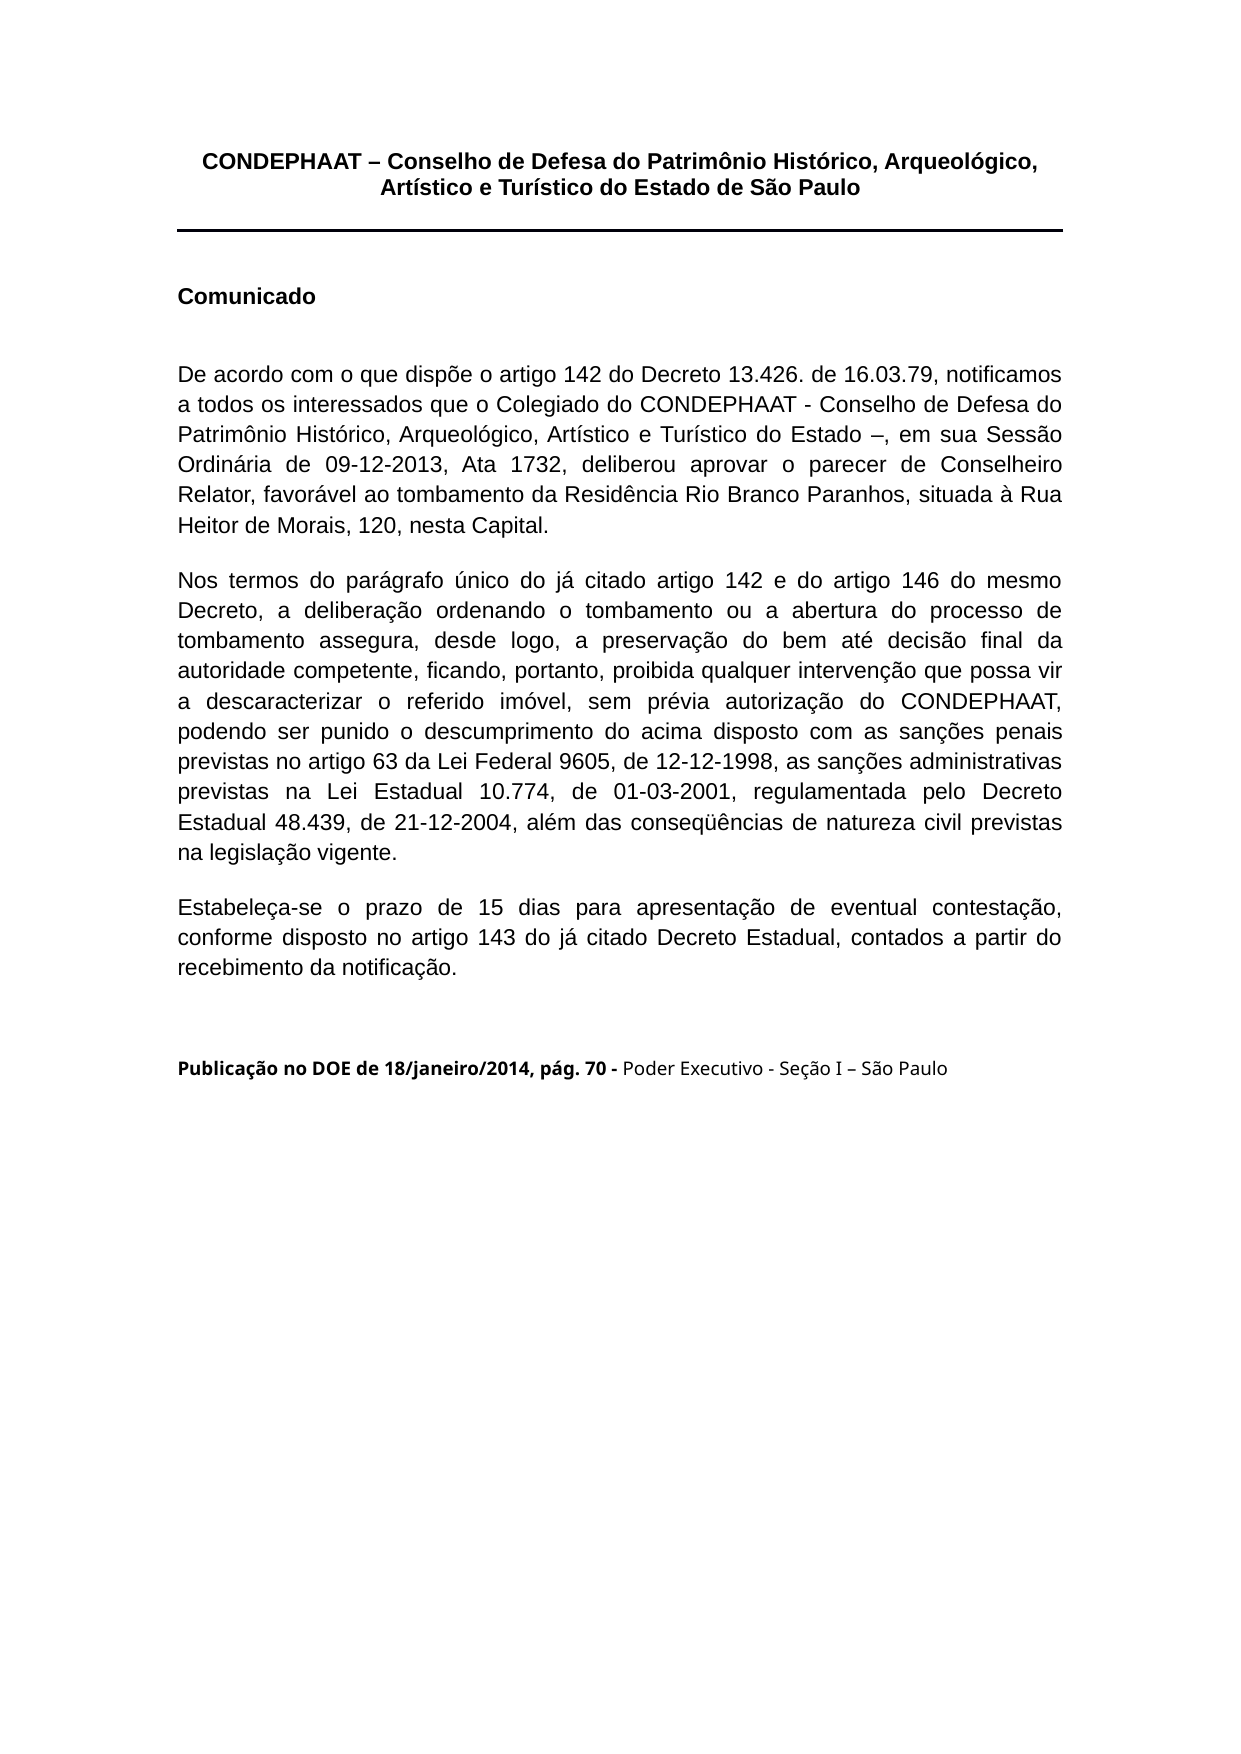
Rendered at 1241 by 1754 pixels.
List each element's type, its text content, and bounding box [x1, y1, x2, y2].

text Nos termos do parágrafo único do já citado artigo 142 e do artigo 146 do mesmo Decreto, a deliberação ordenando o tombamento ou a abertura do processo de tombamento assegura, desde logo, a preservação do bem até decisão final da autoridade competente, ficando, portanto, proibida qualquer intervenção que possa vir a descaracterizar o referido imóvel, sem prévia autorização do CONDEPHAAT, podendo ser punido o descumprimento do acima disposto com as sanções penais previstas no artigo 63 da Lei Federal 9605, de 12-12-1998, as sanções administrativas previstas na Lei Estadual 10.774, de 01-03-2001, regulamentada pelo Decreto Estadual 48.439, de 21-12-2004, além das conseqüências de natureza civil previstas na legislação vigente. [177, 567, 1063, 865]
text CONDEPHAAT – Conselho de Defesa do Patrimônio Histórico, Arqueológico, Artístico e Turístico do Estado de São Paulo [177, 148, 1063, 200]
text Estabeleça-se o prazo de 15 dias para apresentação de eventual contestação, conforme disposto no artigo 143 do já citado Decreto Estadual, contados a partir do recebimento da notificação. [177, 894, 1063, 981]
text Comunicado [177, 283, 1063, 309]
text Publicação no DOE de 18/janeiro/2014, pág. 70 - Poder Executivo - Seção I – São Paulo [177, 1055, 1063, 1081]
text De acordo com o que dispõe o artigo 142 do Decreto 13.426. de 16.03.79, notificamos a todos os interessados que o Colegiado do CONDEPHAAT - Conselho de Defesa do Patrimônio Histórico, Arqueológico, Artístico e Turístico do Estado –, em sua Sessão Ordinária de 09-12-2013, Ata 1732, deliberou aprovar o parecer de Conselheiro Relator, favorável ao tombamento da Residência Rio Branco Paranhos, situada à Rua Heitor de Morais, 120, nesta Capital. [177, 361, 1063, 538]
